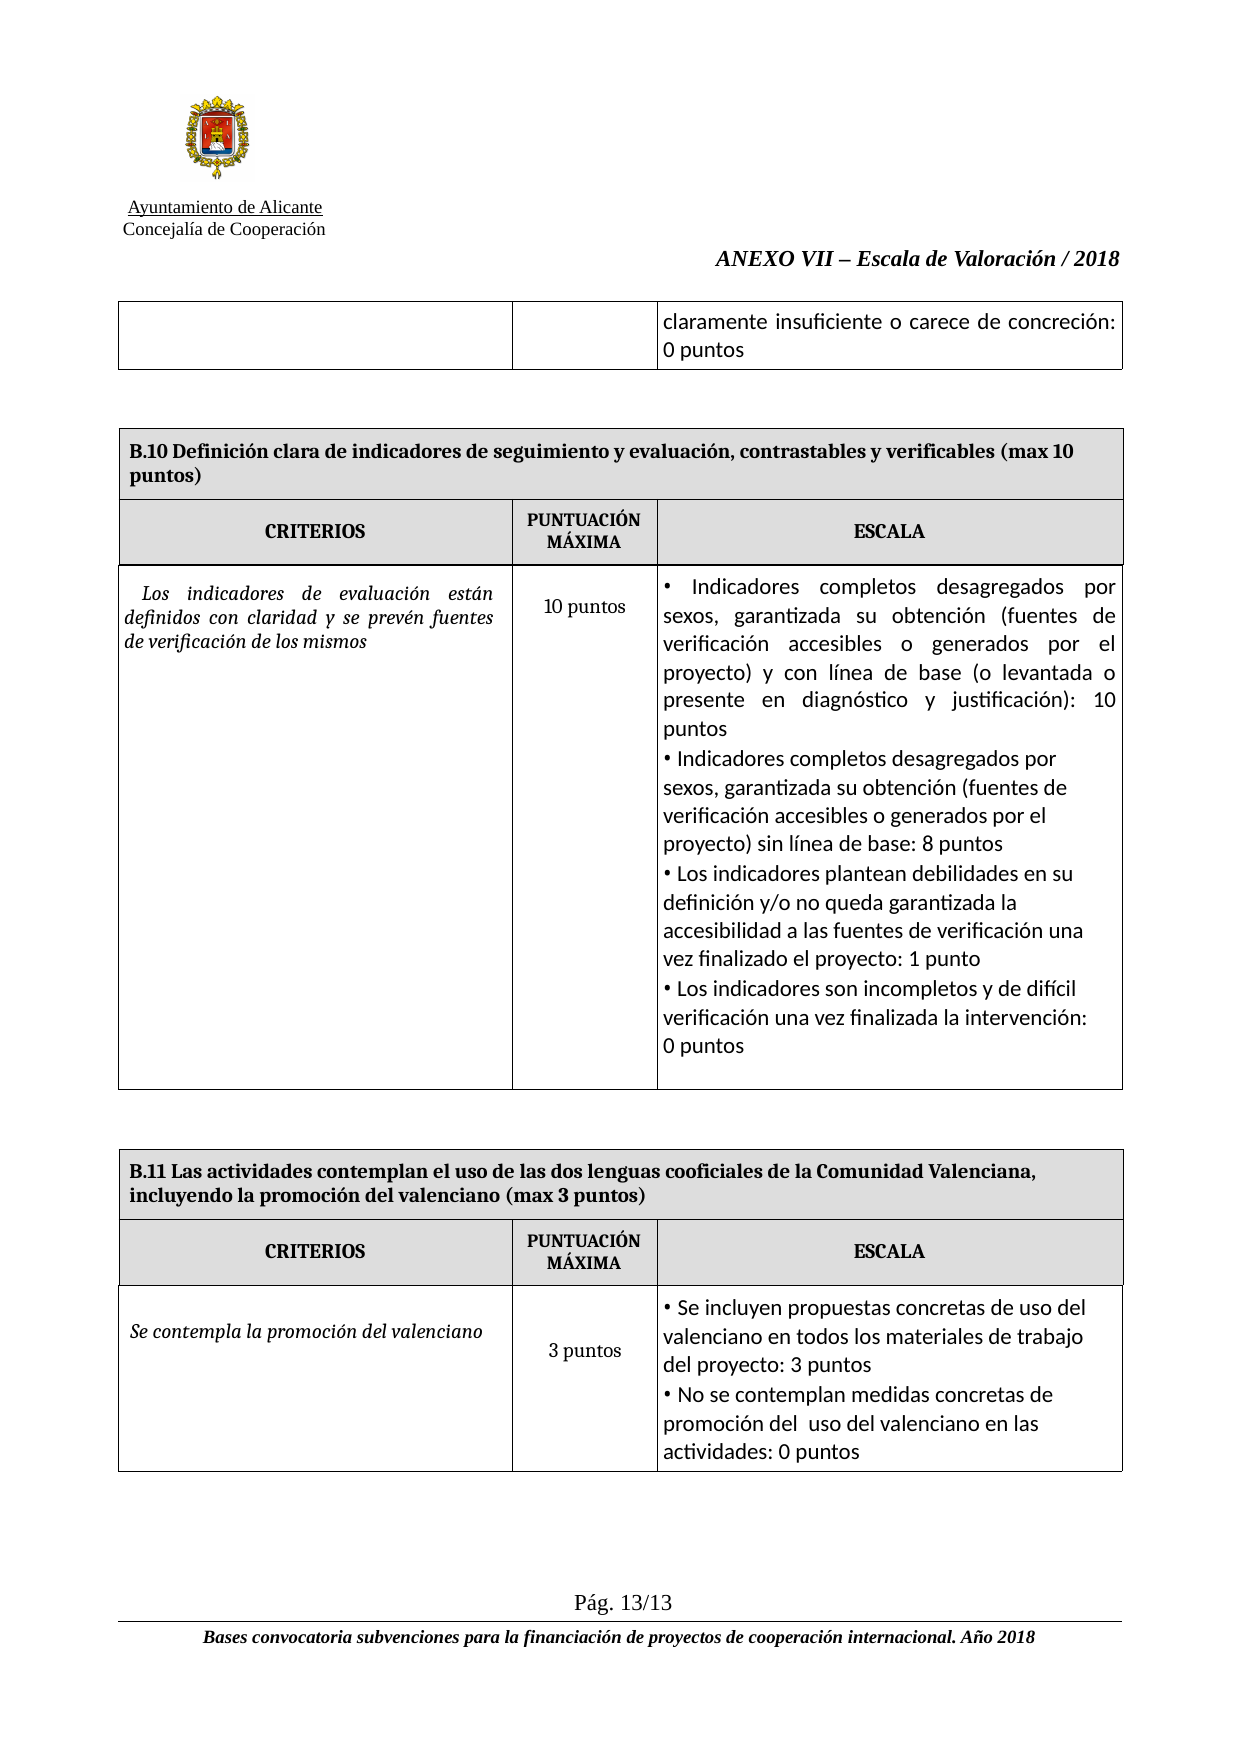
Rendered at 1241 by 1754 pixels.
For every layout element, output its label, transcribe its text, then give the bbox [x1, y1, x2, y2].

table_cell ESCALA [658, 1220, 1123, 1285]
table_header [513, 302, 657, 369]
table_cell CRITERIOS [120, 1220, 512, 1285]
table_header B.10 Definición clara de indicadores de seguimiento y evaluación, contrastables y verificables (max 10 puntos) [120, 429, 1123, 499]
table_cell PUNTUACIÓN MÁXIMA [513, 1220, 657, 1285]
table_header [119, 302, 512, 369]
picture [180, 94, 255, 182]
table_header Se contempla la promoción del valenciano [119, 1286, 512, 1471]
table_header claramente insuficiente o carece de concreción: 0 puntos [658, 302, 1122, 369]
table_header Los indicadores de evaluación están definidos con claridad y se prevén fuentes de verificación de los mismos [119, 566, 512, 1089]
table_header 10 puntos [513, 566, 657, 1089]
table_cell CRITERIOS [120, 500, 512, 564]
table_header B.11 Las actividades contemplan el uso de las dos lenguas cooficiales de la Comunidad Valenciana, incluyendo la promoción del valenciano (max 3 puntos) [120, 1150, 1123, 1219]
table_header • Indicadores completos desagregados por sexos, garantizada su obtención (fuentes de verificación accesibles o generados por el proyecto) y con línea de base (o levantada o presente en diagnóstico y justificación): 10 puntos • Indicadores completos desagregados por sexos, garantizada su obtención (fuentes de verificación accesibles o generados por el proyecto) sin línea de base: 8 puntos • Los indicadores plantean debilidades en su definición y/o no queda garantizada la accesibilidad a las fuentes de verificación una vez finalizado el proyecto: 1 punto • Los indicadores son incompletos y de difícil verificación una vez finalizada la intervención: 0 puntos [658, 566, 1122, 1089]
table_cell PUNTUACIÓN MÁXIMA [513, 500, 657, 564]
table_header 3 puntos [513, 1286, 657, 1471]
table_header • Se incluyen propuestas concretas de uso del valenciano en todos los materiales de trabajo del proyecto: 3 puntos • No se contemplan medidas concretas de promoción del uso del valenciano en las actividades: 0 puntos [658, 1286, 1122, 1471]
table_cell ESCALA [658, 500, 1123, 564]
